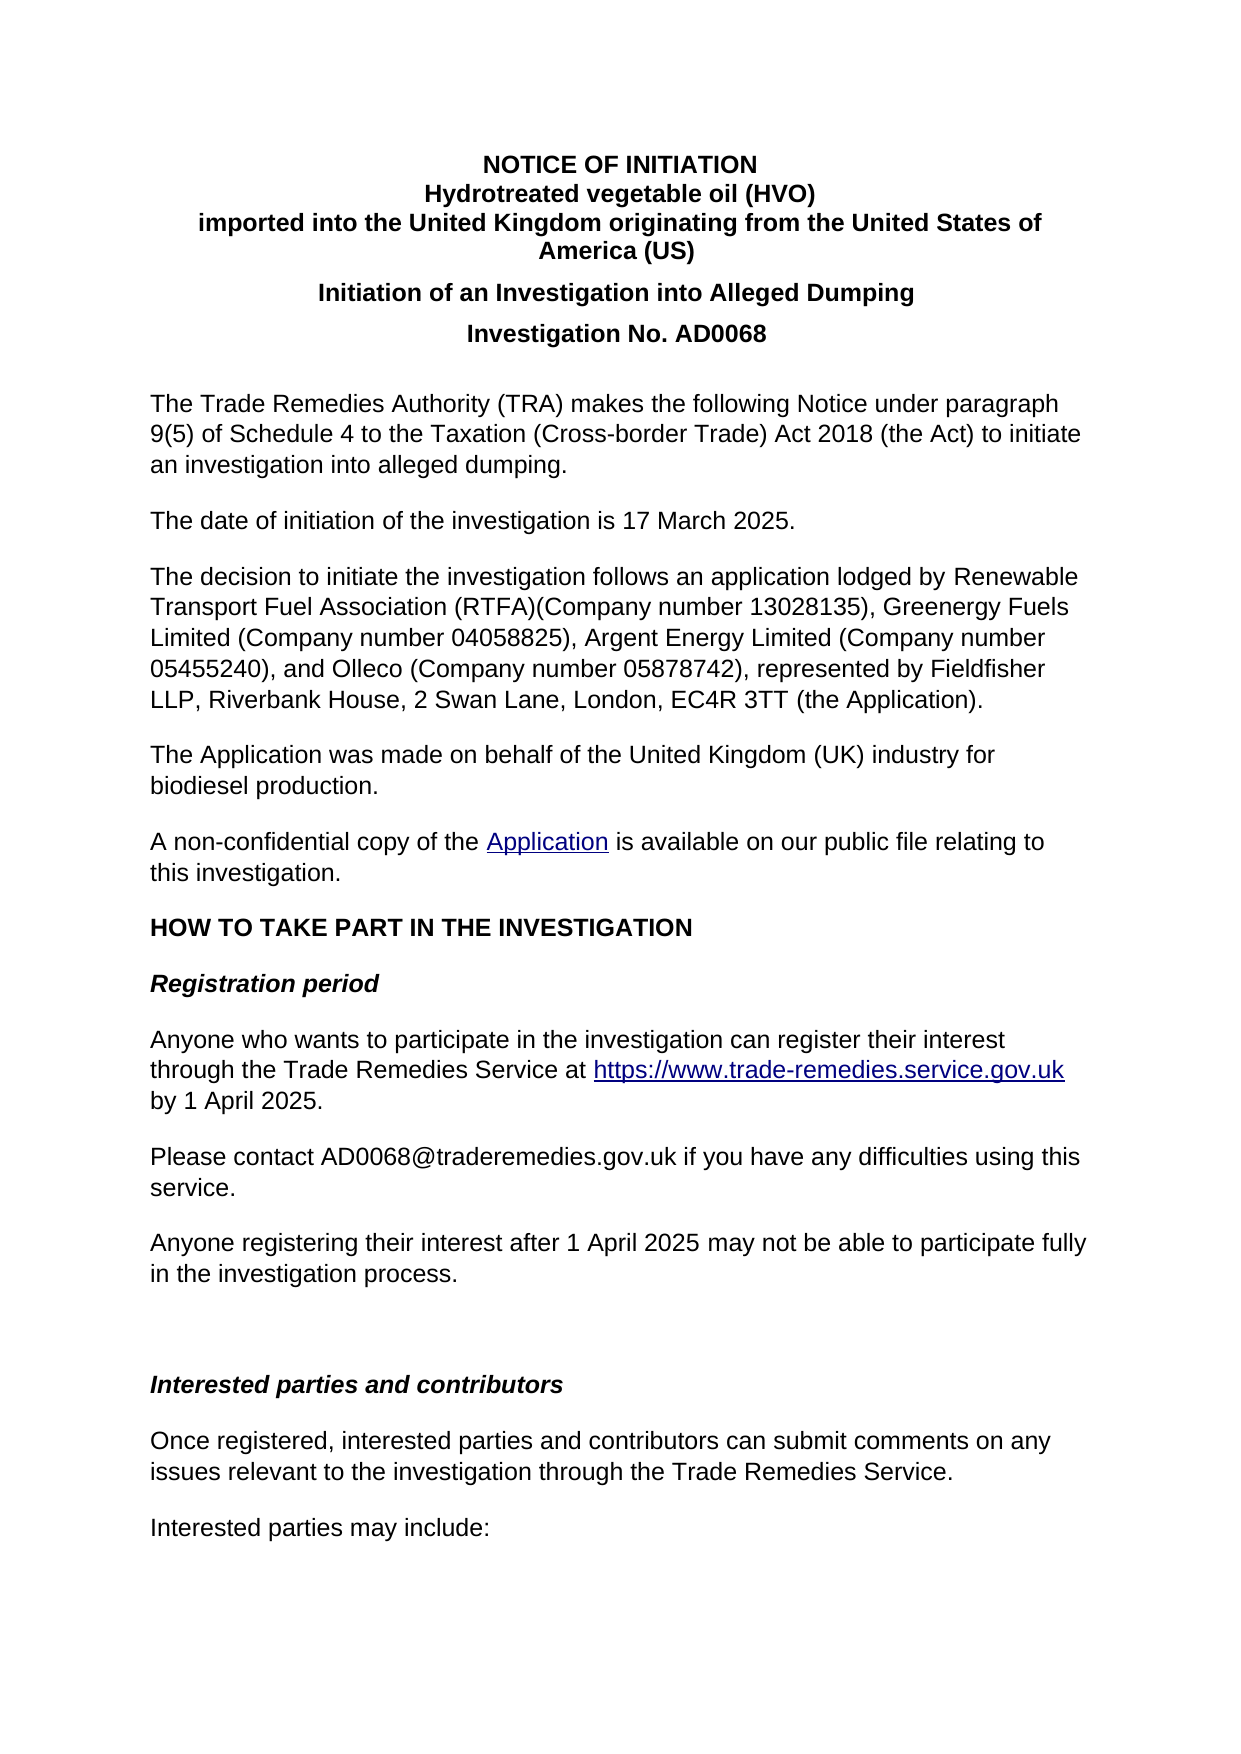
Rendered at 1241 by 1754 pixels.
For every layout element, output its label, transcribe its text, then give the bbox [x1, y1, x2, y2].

text Registration period [150, 969, 1090, 998]
text Investigation No. AD0068 [150, 319, 1090, 347]
text Anyone who wants to participate in the investigation can register their interest through the Trade Remedies Service at https://www.trade-remedies.service.gov.uk by 1 April 2025. [150, 1025, 1090, 1115]
text A non-confidential copy of the Application is available on our public file relating to this investigation. [150, 827, 1090, 886]
text The Trade Remedies Authority (TRA) makes the following Notice under paragraph 9(5) of Schedule 4 to the Taxation (Cross-border Trade) Act 2018 (the Act) to initiate an investigation into alleged dumping. [150, 389, 1090, 479]
text Anyone registering their interest after 1 April 2025 may not be able to participate fully in the investigation process. [150, 1228, 1090, 1288]
text The Application was made on behalf of the United Kingdom (UK) industry for biodiesel production. [150, 740, 1090, 800]
text NOTICE OF INITIATION [150, 150, 1090, 179]
text The decision to initiate the investigation follows an application lodged by Renewable Transport Fuel Association (RTFA)(Company number 13028135), Greenergy Fuels Limited (Company number 04058825), Argent Energy Limited (Company number 05455240), and Olleco (Company number 05878742), represented by Fieldfisher LLP, Riverbank House, 2 Swan Lane, London, EC4R 3TT (the Application). [150, 562, 1090, 713]
text Once registered, interested parties and contributors can submit comments on any issues relevant to the investigation through the Trade Remedies Service. [150, 1426, 1090, 1486]
text Hydrotreated vegetable oil (HVO) [150, 179, 1090, 207]
text Initiation of an Investigation into Alleged Dumping [150, 277, 1090, 306]
text Interested parties may include: [150, 1513, 1090, 1541]
text HOW TO TAKE PART IN THE INVESTIGATION [150, 913, 1090, 942]
text imported into the United Kingdom originating from the United States of America (US) [150, 207, 1090, 265]
text The date of initiation of the investigation is 17 March 2025. [150, 506, 1090, 535]
text Interested parties and contributors [150, 1371, 1090, 1399]
text Please contact AD0068@traderemedies.gov.uk if you have any difficulties using this service. [150, 1142, 1090, 1201]
